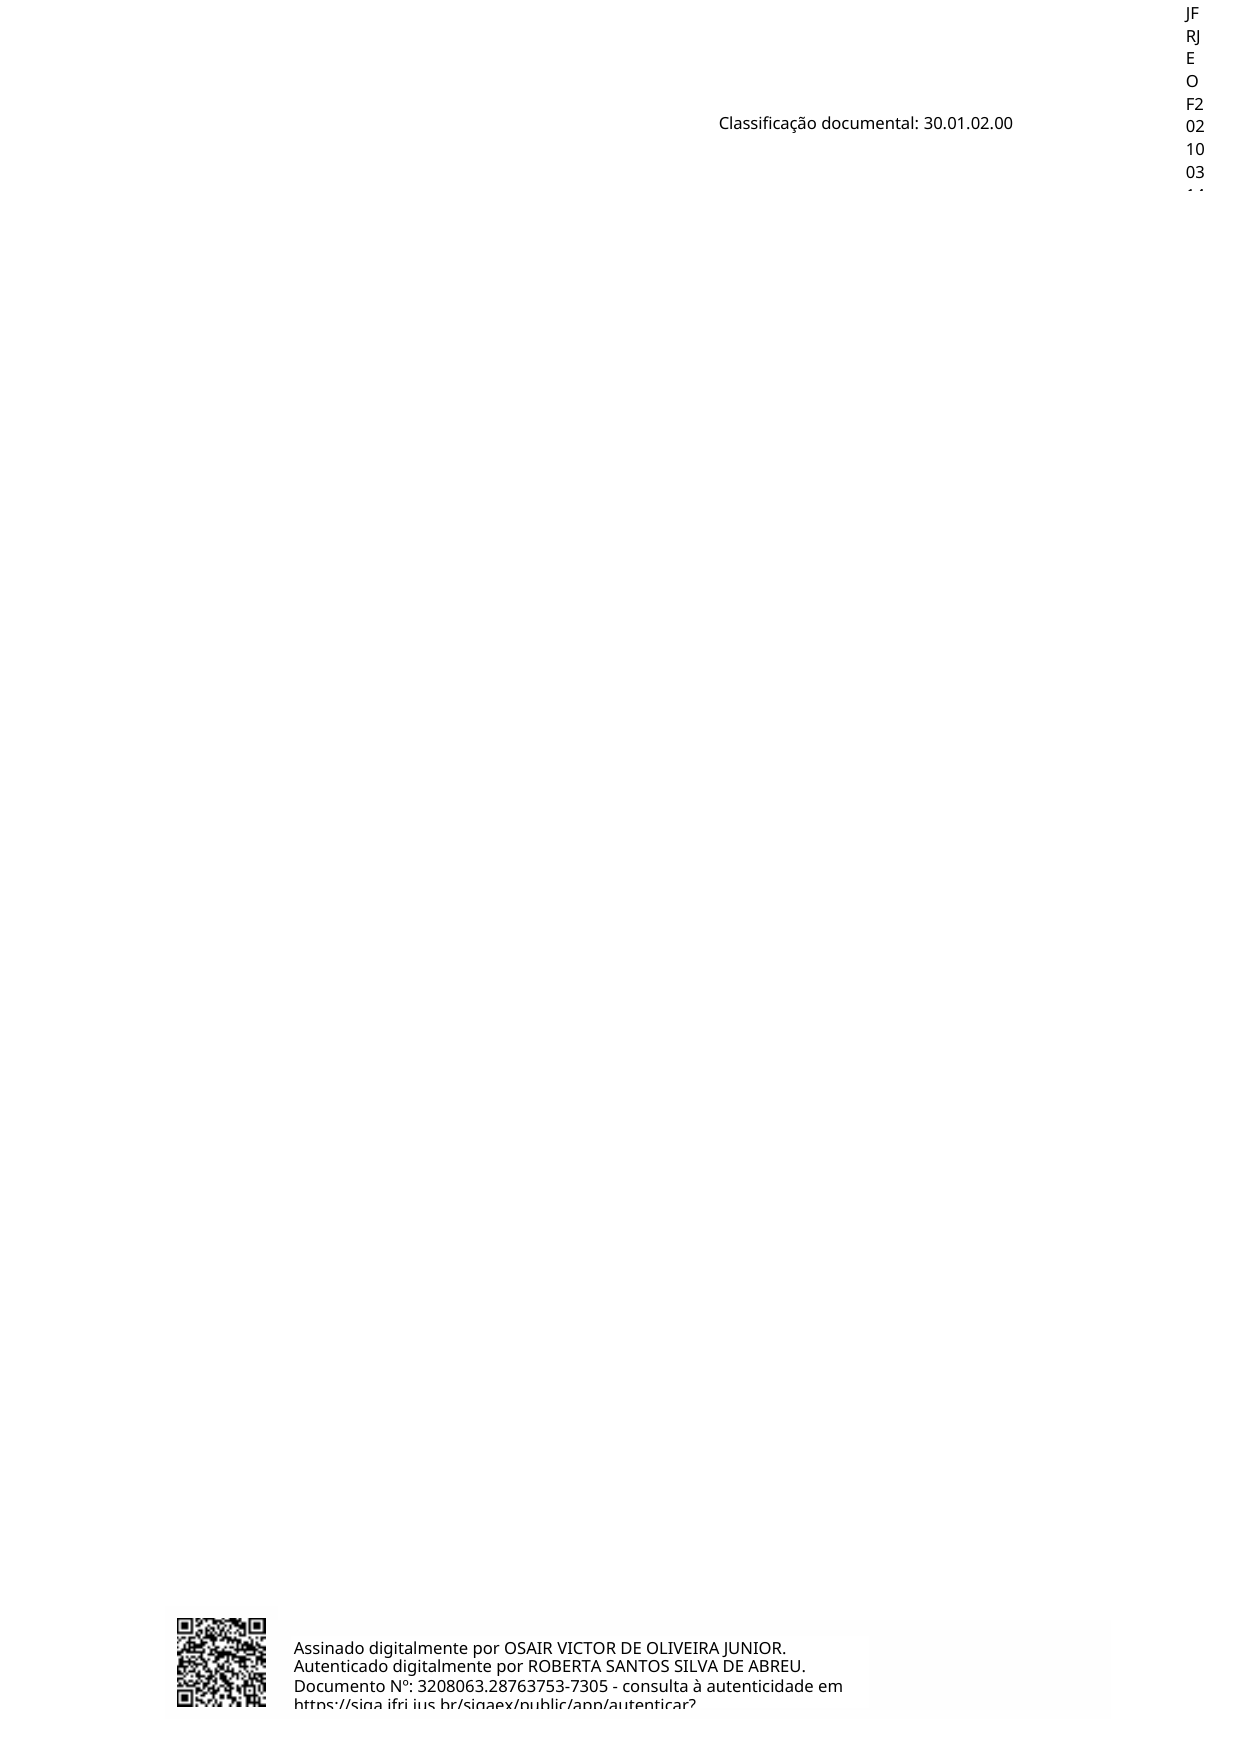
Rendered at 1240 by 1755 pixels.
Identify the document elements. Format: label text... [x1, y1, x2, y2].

text JFRJEOF202100314V01 [1186, 1, 1206, 190]
text Classificação documental: 30.01.02.00 [718, 0, 1206, 190]
